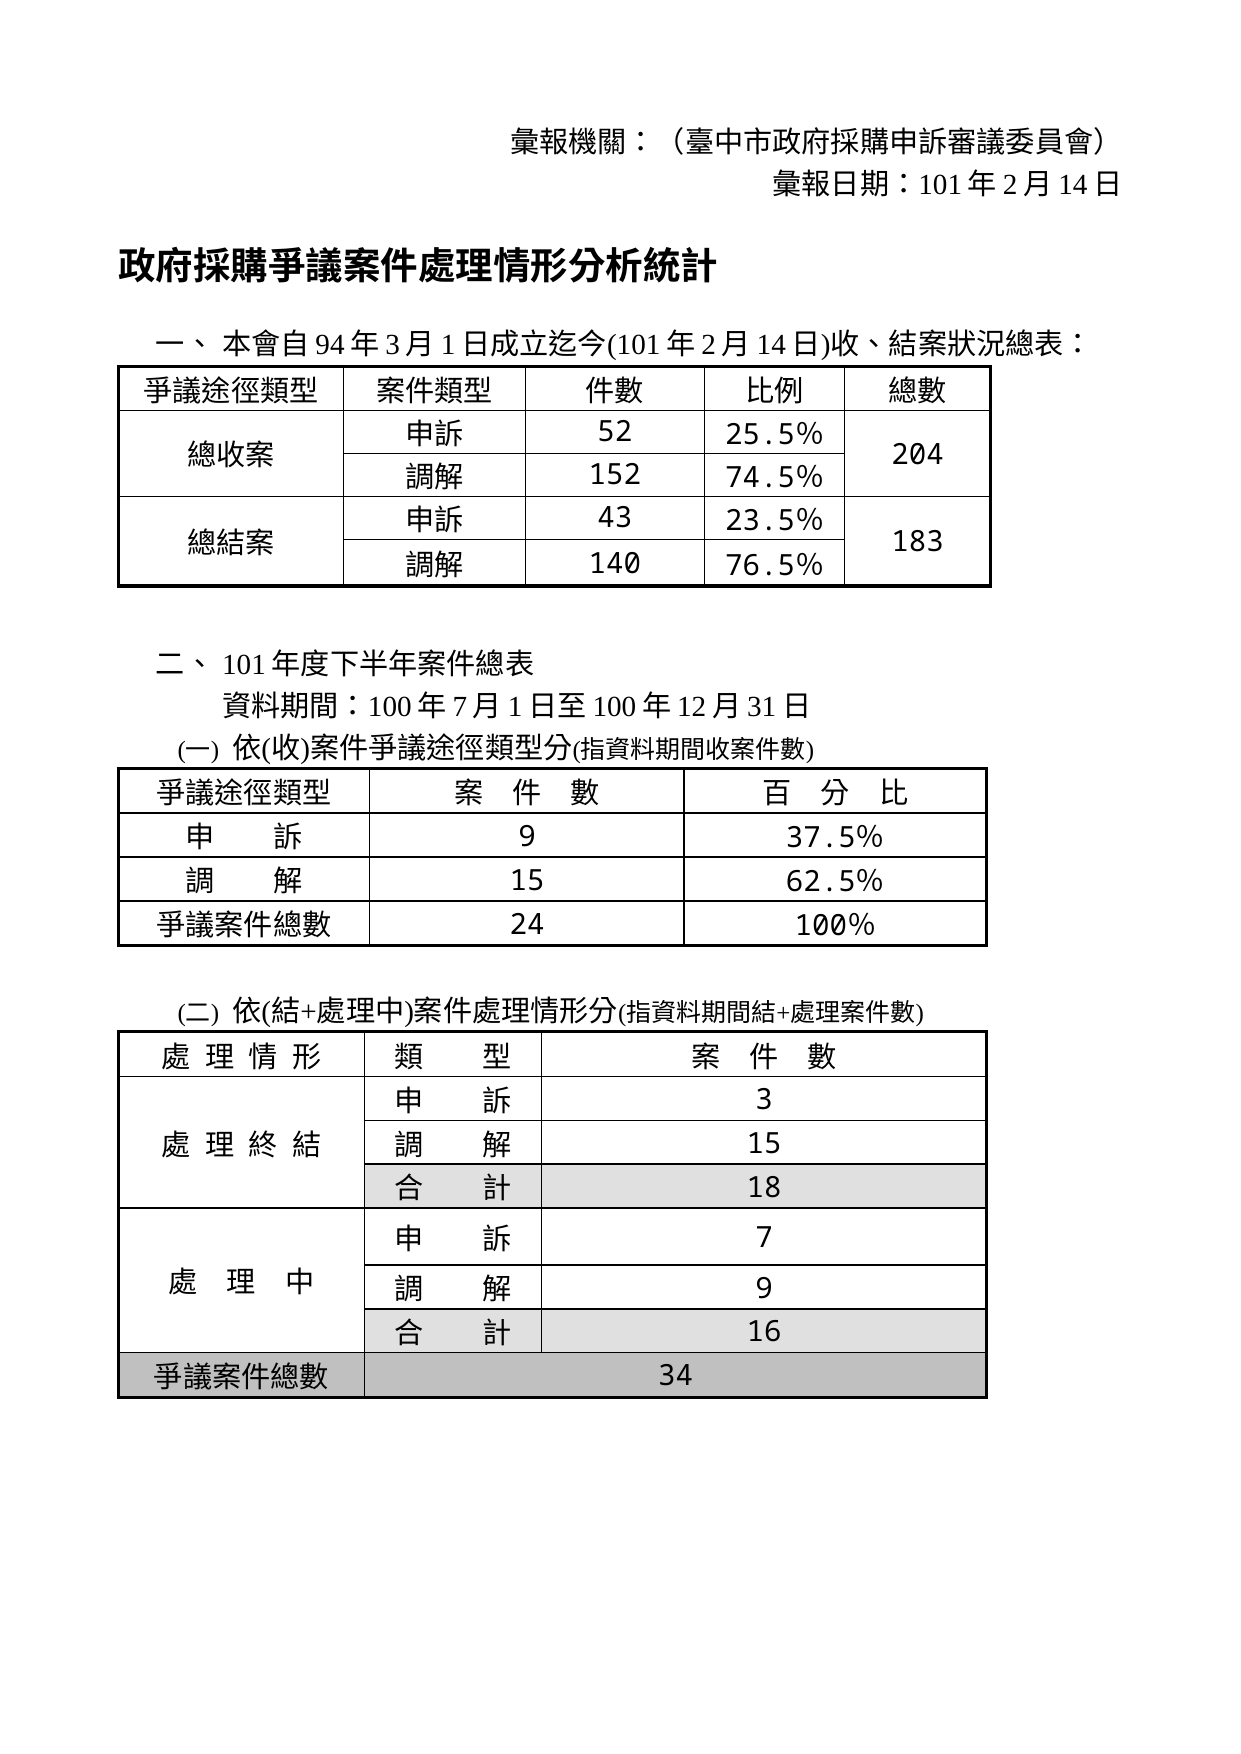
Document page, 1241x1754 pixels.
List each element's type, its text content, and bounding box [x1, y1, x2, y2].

table_cell 總收案 [120, 411, 343, 496]
table_cell 申 訴 [120, 814, 369, 856]
table_cell 152 [526, 454, 704, 496]
table_cell 16 [542, 1310, 985, 1352]
table_cell 76.5％ [705, 540, 844, 584]
table_cell 9 [542, 1266, 985, 1308]
text 彙報日期：101年2月14日 [118, 160, 1122, 203]
table_cell 申訴 [344, 497, 525, 539]
table_cell 總結案 [120, 497, 343, 584]
table_cell 24 [370, 902, 683, 944]
table_cell 74.5％ [705, 454, 844, 496]
table_cell 183 [845, 497, 989, 584]
table_cell 處 理 終 結 [120, 1077, 364, 1207]
table_cell 9 [370, 814, 683, 856]
table_cell 140 [526, 540, 704, 584]
table_header 爭議途徑類型 [120, 368, 343, 410]
table_cell 25.5％ [705, 411, 844, 453]
table_cell 15 [542, 1121, 985, 1163]
table_cell 100％ [685, 902, 985, 944]
table_cell 34 [365, 1353, 985, 1396]
list 101年度下半年案件總表 資料期間：100年7月1日至100年12月31日 [156, 641, 1122, 725]
table_cell 合 計 [365, 1165, 541, 1207]
table_cell 申 訴 [365, 1077, 541, 1119]
table_header 總數 [845, 368, 989, 410]
table_cell 23.5％ [705, 497, 844, 539]
table_header 案件類型 [344, 368, 525, 410]
table_cell 52 [526, 411, 704, 453]
table_cell 37.5％ [685, 814, 985, 856]
table_cell 合 計 [365, 1310, 541, 1352]
table_header 案 件 數 [370, 770, 683, 812]
table_cell 調 解 [365, 1266, 541, 1308]
table_header 比例 [705, 368, 844, 410]
text 彙報機關：（臺中市政府採購申訴審議委員會） [118, 118, 1122, 160]
table_header 處 理 情 形 [120, 1033, 364, 1076]
list 本會自94年3月1日成立迄今(101年2月14日)收、結案狀況總表： [156, 314, 1122, 364]
table_cell 調解 [344, 540, 525, 584]
table_cell 43 [526, 497, 704, 539]
table_cell 62.5％ [685, 858, 985, 900]
table_cell 15 [370, 858, 683, 900]
table_cell 18 [542, 1165, 985, 1207]
table_cell 7 [542, 1209, 985, 1264]
table_cell 調 解 [365, 1121, 541, 1163]
table_header 百 分 比 [685, 770, 985, 812]
list 依(結+處理中)案件處理情形分(指資料期間結+處理案件數) [177, 988, 1122, 1030]
table_cell 申訴 [344, 411, 525, 453]
text 政府採購爭議案件處理情形分析統計 [118, 236, 1122, 291]
table_header 爭議途徑類型 [120, 770, 369, 812]
table_cell 調 解 [120, 858, 369, 900]
table_cell 申 訴 [365, 1209, 541, 1264]
table_header 案 件 數 [542, 1033, 985, 1076]
table_header 類 型 [365, 1033, 541, 1076]
table_cell 3 [542, 1077, 985, 1119]
table_cell 204 [845, 411, 989, 496]
table_header 件數 [526, 368, 704, 410]
table_cell 調解 [344, 454, 525, 496]
table_cell 爭議案件總數 [120, 1353, 364, 1396]
table_cell 爭議案件總數 [120, 902, 369, 944]
table_cell 處 理 中 [120, 1209, 364, 1352]
list 依(收)案件爭議途徑類型分(指資料期間收案件數) [177, 725, 1122, 767]
